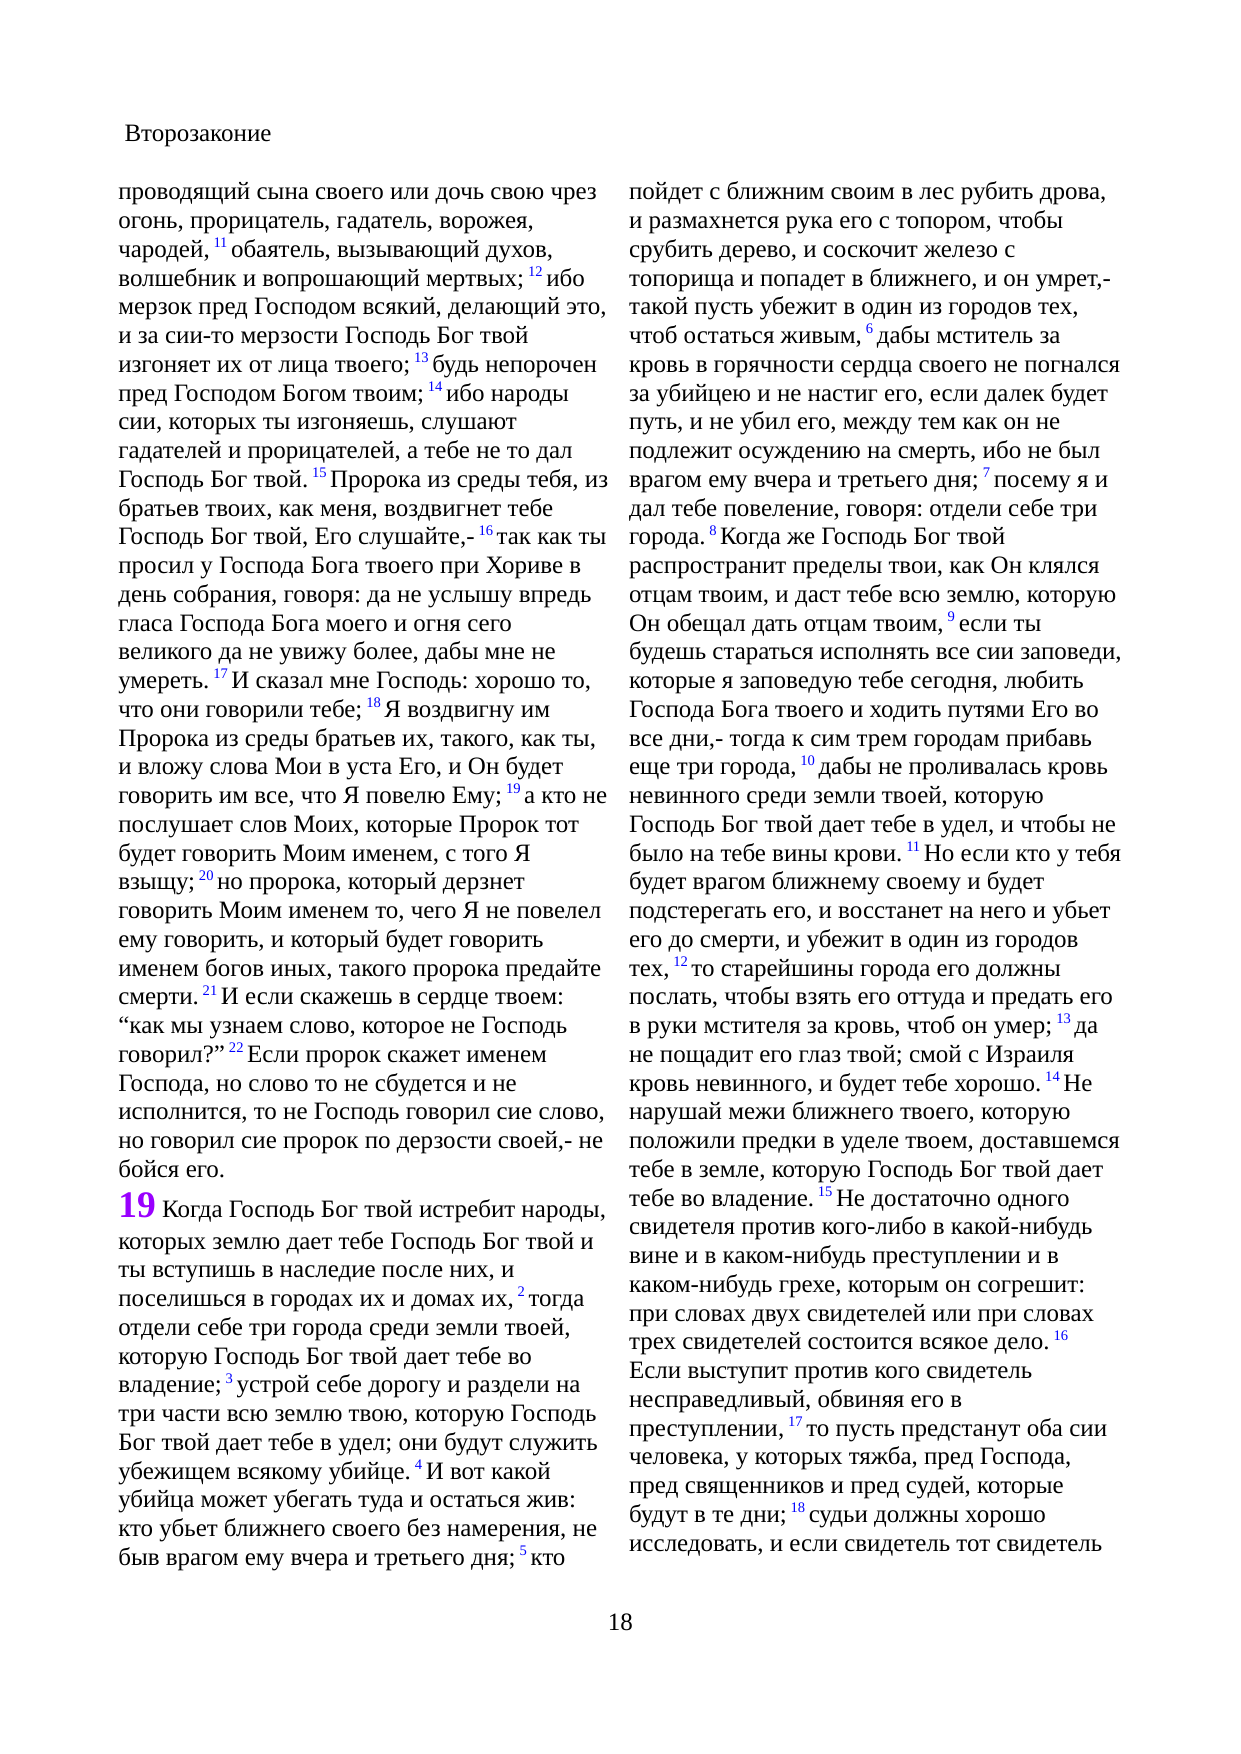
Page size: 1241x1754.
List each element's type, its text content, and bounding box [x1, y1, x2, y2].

text пойдет с ближним своим в лес рубить дрова, и размахнется рука его с топором, чтобы срубить дерево, и соскочит железо с топорища и попадет в ближнего, и он умрет,- такой пусть убежит в один из городов тех, чтоб остаться живым, 6 дабы мститель за кровь в горячности сердца своего не погнался за убийцею и не настиг его, если далек будет путь, и не убил его, между тем как он не подлежит осуждению на смерть, ибо не был врагом ему вчера и третьего дня; 7 посему я и дал тебе повеление, говоря: отдели себе три города. 8 Когда же Господь Бог твой распространит пределы твои, как Он клялся отцам твоим, и даст тебе всю землю, которую Он обещал дать отцам твоим, 9 если ты будешь стараться исполнять все сии заповеди, которые я заповедую тебе сегодня, любить Господа Бога твоего и ходить путями Его во все дни,- тогда к сим трем городам прибавь еще три города, 10 дабы не проливалась кровь невинного среди земли твоей, которую Господь Бог твой дает тебе в удел, и чтобы не было на тебе вины крови. 11 Но если кто у тебя будет врагом ближнему своему и будет подстерегать его, и восстанет на него и убьет его до смерти, и убежит в один из городов тех, 12 то старейшины города его должны послать, чтобы взять его оттуда и предать его в руки мстителя за кровь, чтоб он умер; 13 да не пощадит его глаз твой; смой с Израиля кровь невинного, и будет тебе хорошо. 14 Не нарушай межи ближнего твоего, которую положили предки в уделе твоем, доставшемся тебе в земле, которую Господь Бог твой дает тебе во владение. 15 Не достаточно одного свидетеля против кого-либо в какой-нибудь вине и в каком-нибудь преступлении и в каком-нибудь грехе, которым он согрешит: при словах двух свидетелей или при словах трех свидетелей состоится всякое дело. 16 Если выступит против кого свидетель несправедливый, обвиняя его в преступлении, 17 то пусть предстанут оба сии человека, у которых тяжба, пред Господа, пред священников и пред судей, которые будут в те дни; 18 судьи должны хорошо исследовать, и если свидетель тот свидетель [629, 176, 1122, 1556]
text проводящий сына своего или дочь свою чрез огонь, прорицатель, гадатель, ворожея, чародей, 11 обаятель, вызывающий духов, волшебник и вопрошающий мертвых; 12 ибо мерзок пред Господом всякий, делающий это, и за сии-то мерзости Господь Бог твой изгоняет их от лица твоего; 13 будь непорочен пред Господом Богом твоим; 14 ибо народы сии, которых ты изгоняешь, слушают гадателей и прорицателей, а тебе не то дал Господь Бог твой. 15 Пророка из среды тебя, из братьев твоих, как меня, воздвигнет тебе Господь Бог твой, Его слушайте,- 16 так как ты просил у Господа Бога твоего при Хориве в день собрания, говоря: да не услышу впредь гласа Господа Бога моего и огня сего великого да не увижу более, дабы мне не умереть. 17 И сказал мне Господь: хорошо то, что они говорили тебе; 18 Я воздвигну им Пророка из среды братьев их, такого, как ты, и вложу слова Мои в уста Его, и Он будет говорить им все, что Я повелю Ему; 19 а кто не послушает слов Моих, которые Пророк тот будет говорить Моим именем, с того Я взыщу; 20 но пророка, который дерзнет говорить Моим именем то, чего Я не повелел ему говорить, и который будет говорить именем богов иных, такого пророка предайте смерти. 21 И если скажешь в сердце твоем: “как мы узнаем слово, которое не Господь говорил?” 22 Если пророк скажет именем Господа, но слово то не сбудется и не исполнится, то не Господь говорил сие слово, но говорил сие пророк по дерзости своей,- не бойся его. [118, 176, 611, 1183]
text 19 Когда Господь Бог твой истребит народы, которых землю дает тебе Господь Бог твой и ты вступишь в наследие после них, и поселишься в городах их и домах их, 2 тогда отдели себе три города среди земли твоей, которую Господь Бог твой дает тебе во владение; 3 устрой себе дорогу и раздели на три части всю землю твою, которую Господь Бог твой дает тебе в удел; они будут служить убежищем всякому убийце. 4 И вот какой убийца может убегать туда и остаться жив: кто убьет ближнего своего без намерения, не быв врагом ему вчера и третьего дня; 5 кто [118, 1183, 611, 1571]
